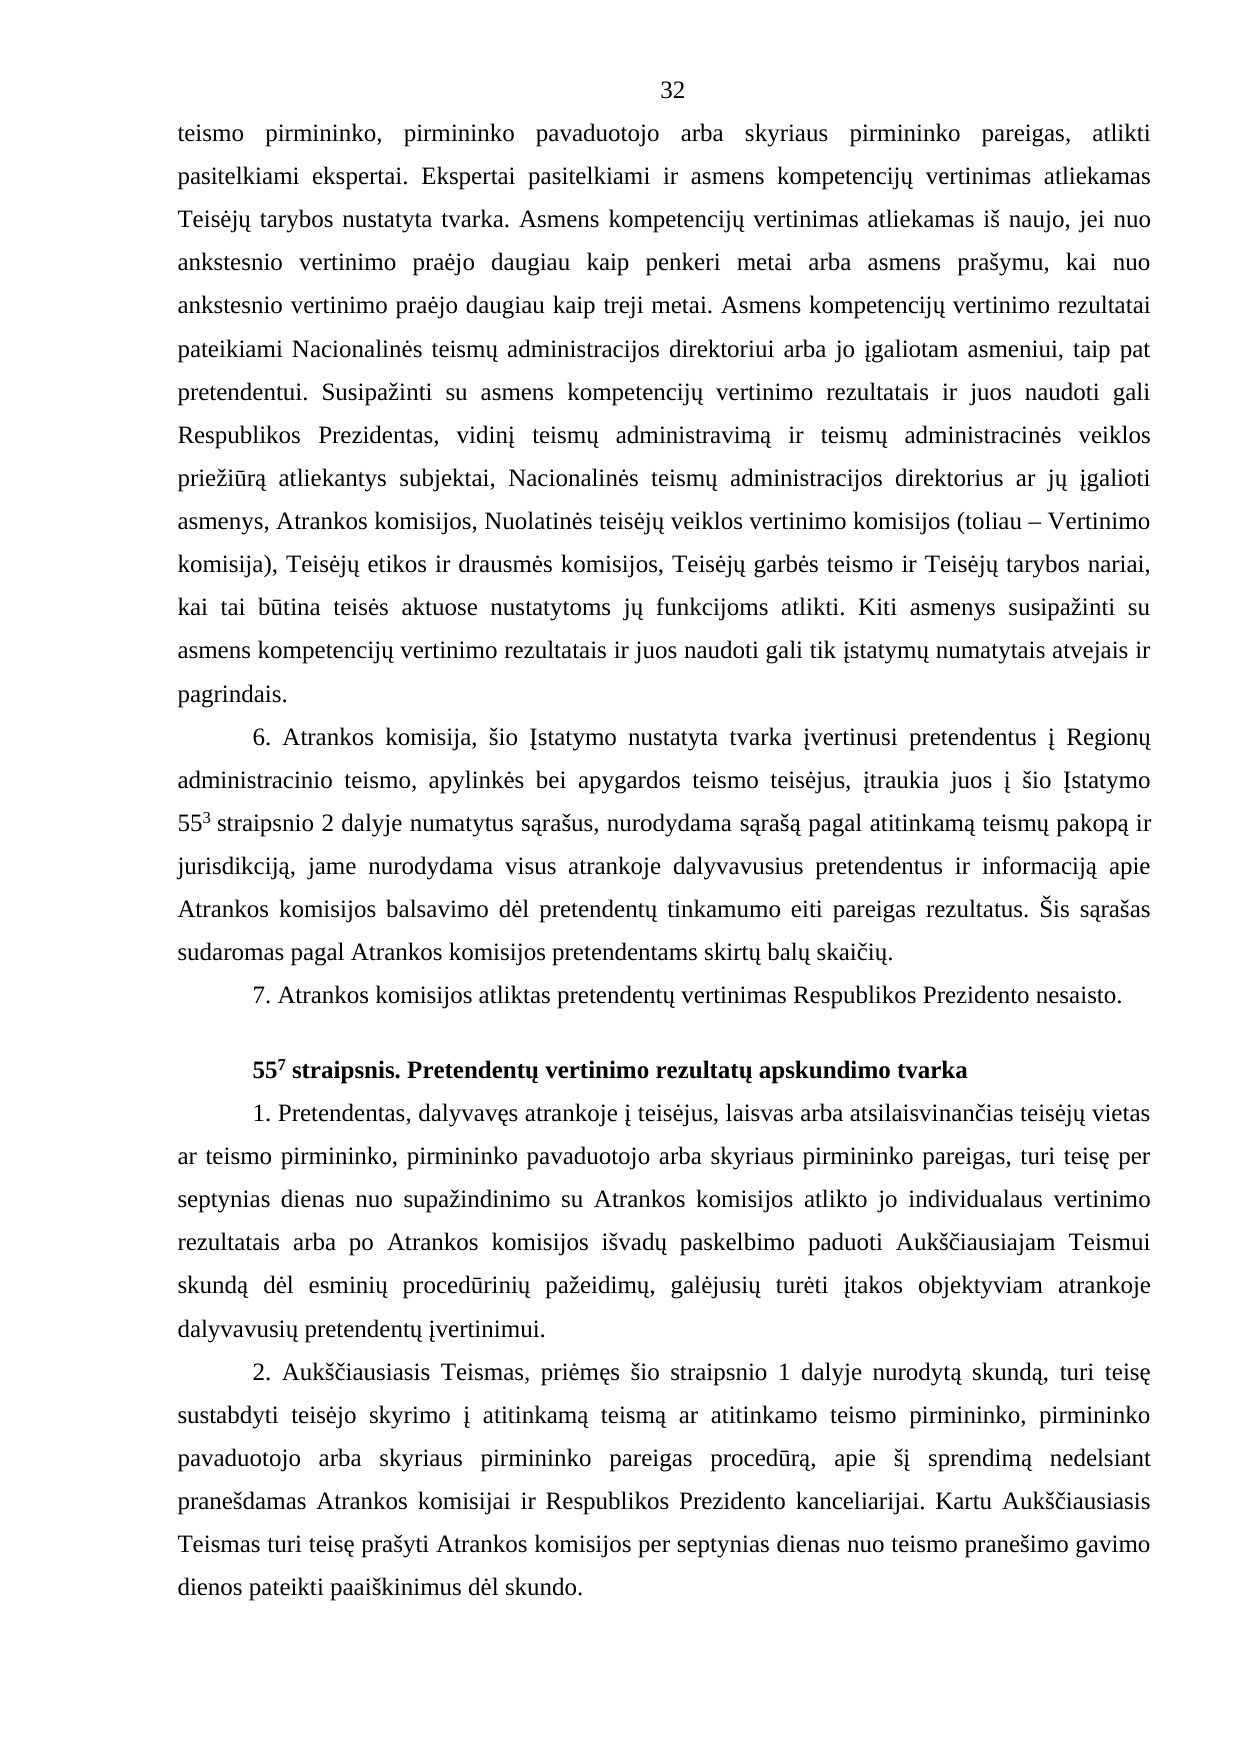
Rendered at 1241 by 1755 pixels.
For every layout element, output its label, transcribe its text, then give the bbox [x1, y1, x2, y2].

text teismo pirmininko, pirmininko pavaduotojo arba skyriaus pirmininko pareigas, atlikti pasitelkiami ekspertai. Ekspertai pasitelkiami ir asmens kompetencijų vertinimas atliekamas Teisėjų tarybos nustatyta tvarka. Asmens kompetencijų vertinimas atliekamas iš naujo, jei nuo ankstesnio vertinimo praėjo daugiau kaip penkeri metai arba asmens prašymu, kai nuo ankstesnio vertinimo praėjo daugiau kaip treji metai. Asmens kompetencijų vertinimo rezultatai pateikiami Nacionalinės teismų administracijos direktoriui arba jo įgaliotam asmeniui, taip pat pretendentui. Susipažinti su asmens kompetencijų vertinimo rezultatais ir juos naudoti gali Respublikos Prezidentas, vidinį teismų administravimą ir teismų administracinės veiklos priežiūrą atliekantys subjektai, Nacionalinės teismų administracijos direktorius ar jų įgalioti asmenys, Atrankos komisijos, Nuolatinės teisėjų veiklos vertinimo komisijos (toliau – Vertinimo komisija), Teisėjų etikos ir drausmės komisijos, Teisėjų garbės teismo ir Teisėjų tarybos nariai, kai tai būtina teisės aktuose nustatytoms jų funkcijoms atlikti. Kiti asmenys susipažinti su asmens kompetencijų vertinimo rezultatais ir juos naudoti gali tik įstatymų numatytais atvejais ir pagrindais. [177, 118, 1152, 707]
text 7. Atrankos komisijos atliktas pretendentų vertinimas Respublikos Prezidento nesaisto. [177, 981, 1152, 1009]
text 1. Pretendentas, dalyvavęs atrankoje į teisėjus, laisvas arba atsilaisvinančias teisėjų vietas ar teismo pirmininko, pirmininko pavaduotojo arba skyriaus pirmininko pareigas, turi teisę per septynias dienas nuo supažindinimo su Atrankos komisijos atlikto jo individualaus vertinimo rezultatais arba po Atrankos komisijos išvadų paskelbimo paduoti Aukščiausiajam Teismui skundą dėl esminių procedūrinių pažeidimų, galėjusių turėti įtakos objektyviam atrankoje dalyvavusių pretendentų įvertinimui. [177, 1098, 1152, 1342]
text 557 straipsnis. Pretendentų vertinimo rezultatų apskundimo tvarka [177, 1055, 1152, 1084]
text 2. Aukščiausiasis Teismas, priėmęs šio straipsnio 1 dalyje nurodytą skundą, turi teisę sustabdyti teisėjo skyrimo į atitinkamą teismą ar atitinkamo teismo pirmininko, pirmininko pavaduotojo arba skyriaus pirmininko pareigas procedūrą, apie šį sprendimą nedelsiant pranešdamas Atrankos komisijai ir Respublikos Prezidento kanceliarijai. Kartu Aukščiausiasis Teismas turi teisę prašyti Atrankos komisijos per septynias dienas nuo teismo pranešimo gavimo dienos pateikti paaiškinimus dėl skundo. [177, 1357, 1152, 1601]
text 6. Atrankos komisija, šio Įstatymo nustatyta tvarka įvertinusi pretendentus į Regionų administracinio teismo, apylinkės bei apygardos teismo teisėjus, įtraukia juos į šio Įstatymo 553 straipsnio 2 dalyje numatytus sąrašus, nurodydama sąrašą pagal atitinkamą teismų pakopą ir jurisdikciją, jame nurodydama visus atrankoje dalyvavusius pretendentus ir informaciją apie Atrankos komisijos balsavimo dėl pretendentų tinkamumo eiti pareigas rezultatus. Šis sąrašas sudaromas pagal Atrankos komisijos pretendentams skirtų balų skaičių. [177, 722, 1152, 966]
